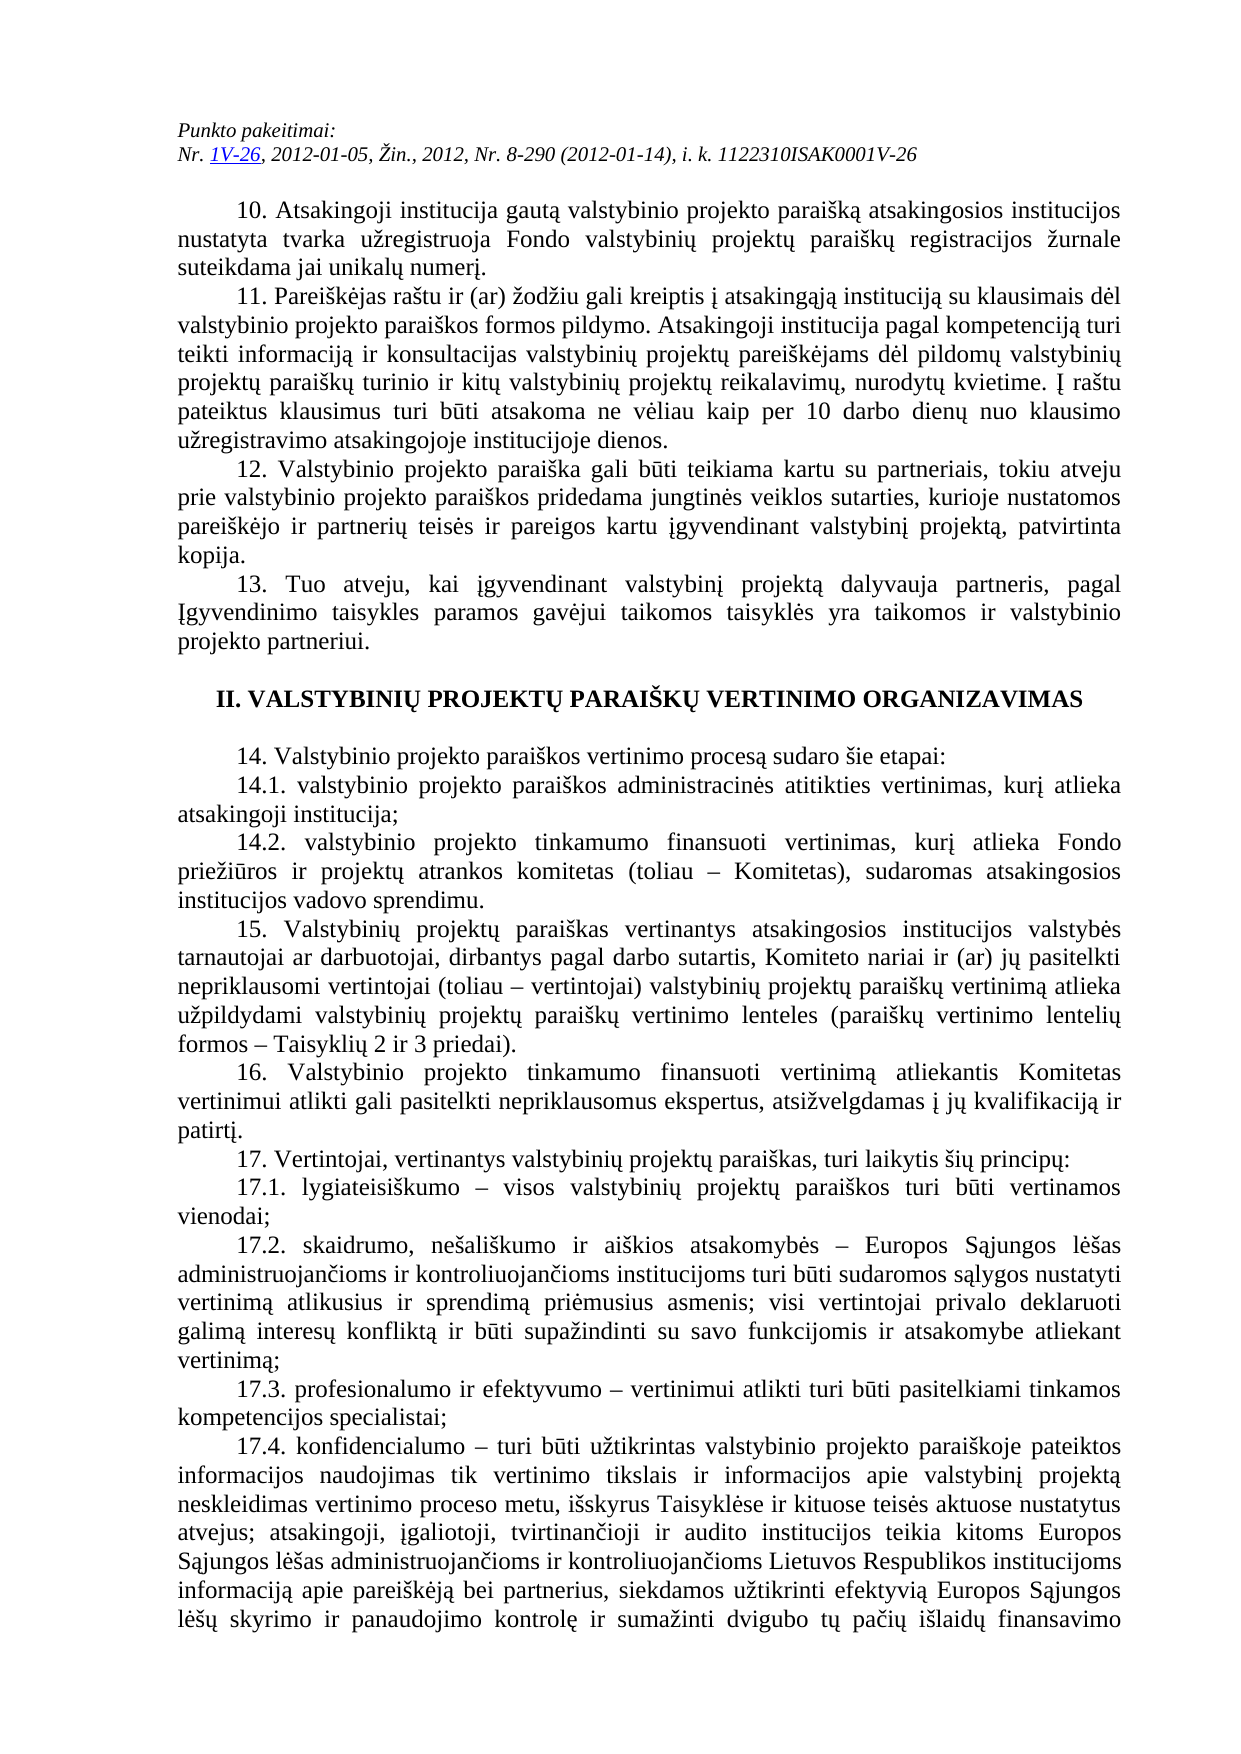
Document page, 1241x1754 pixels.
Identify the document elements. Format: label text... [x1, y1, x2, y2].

text 17.4. konfidencialumo – turi būti užtikrintas valstybinio projekto paraiškoje pateiktos informacijos naudojimas tik vertinimo tikslais ir informacijos apie valstybinį projektą neskleidimas vertinimo proceso metu, išskyrus Taisyklėse ir kituose teisės aktuose nustatytus atvejus; atsakingoji, įgaliotoji, tvirtinančioji ir audito institucijos teikia kitoms Europos Sąjungos lėšas administruojančioms ir kontroliuojančioms Lietuvos Respublikos institucijoms informaciją apie pareiškėją bei partnerius, siekdamos užtikrinti efektyvią Europos Sąjungos lėšų skyrimo ir panaudojimo kontrolę ir sumažinti dvigubo tų pačių išlaidų finansavimo [177, 1431, 1122, 1632]
text 10. Atsakingoji institucija gautą valstybinio projekto paraišką atsakingosios institucijos nustatyta tvarka užregistruoja Fondo valstybinių projektų paraiškų registracijos žurnale suteikdama jai unikalų numerį. [177, 195, 1122, 281]
text 13. Tuo atveju, kai įgyvendinant valstybinį projektą dalyvauja partneris, pagal Įgyvendinimo taisykles paramos gavėjui taikomos taisyklės yra taikomos ir valstybinio projekto partneriui. [177, 569, 1122, 655]
text 17.2. skaidrumo, nešališkumo ir aiškios atsakomybės – Europos Sąjungos lėšas administruojančioms ir kontroliuojančioms institucijoms turi būti sudaromos sąlygos nustatyti vertinimą atlikusius ir sprendimą priėmusius asmenis; visi vertintojai privalo deklaruoti galimą interesų konfliktą ir būti supažindinti su savo funkcijomis ir atsakomybe atliekant vertinimą; [177, 1230, 1122, 1374]
text 17.3. profesionalumo ir efektyvumo – vertinimui atlikti turi būti pasitelkiami tinkamos kompetencijos specialistai; [177, 1374, 1122, 1431]
text 11. Pareiškėjas raštu ir (ar) žodžiu gali kreiptis į atsakingąją instituciją su klausimais dėl valstybinio projekto paraiškos formos pildymo. Atsakingoji institucija pagal kompetenciją turi teikti informaciją ir konsultacijas valstybinių projektų pareiškėjams dėl pildomų valstybinių projektų paraiškų turinio ir kitų valstybinių projektų reikalavimų, nurodytų kvietime. Į raštu pateiktus klausimus turi būti atsakoma ne vėliau kaip per 10 darbo dienų nuo klausimo užregistravimo atsakingojoje institucijoje dienos. [177, 281, 1122, 454]
text 14. Valstybinio projekto paraiškos vertinimo procesą sudaro šie etapai: [177, 741, 1122, 770]
text 15. Valstybinių projektų paraiškas vertinantys atsakingosios institucijos valstybės tarnautojai ar darbuotojai, dirbantys pagal darbo sutartis, Komiteto nariai ir (ar) jų pasitelkti nepriklausomi vertintojai (toliau – vertintojai) valstybinių projektų paraiškų vertinimą atlieka užpildydami valstybinių projektų paraiškų vertinimo lenteles (paraiškų vertinimo lentelių formos – Taisyklių 2 ir 3 priedai). [177, 914, 1122, 1057]
text 14.1. valstybinio projekto paraiškos administracinės atitikties vertinimas, kurį atlieka atsakingoji institucija; [177, 770, 1122, 827]
text 12. Valstybinio projekto paraiška gali būti teikiama kartu su partneriais, tokiu atveju prie valstybinio projekto paraiškos pridedama jungtinės veiklos sutarties, kurioje nustatomos pareiškėjo ir partnerių teisės ir pareigos kartu įgyvendinant valstybinį projektą, patvirtinta kopija. [177, 454, 1122, 569]
text 17. Vertintojai, vertinantys valstybinių projektų paraiškas, turi laikytis šių principų: [177, 1144, 1122, 1172]
text II. VALSTYBINIŲ PROJEKTŲ PARAIŠKŲ VERTINIMO ORGANIZAVIMAS [177, 684, 1122, 712]
text Nr. 1V-26, 2012-01-05, Žin., 2012, Nr. 8-290 (2012-01-14), i. k. 1122310ISAK0001V-26 [177, 142, 1122, 166]
text 16. Valstybinio projekto tinkamumo finansuoti vertinimą atliekantis Komitetas vertinimui atlikti gali pasitelkti nepriklausomus ekspertus, atsižvelgdamas į jų kvalifikaciją ir patirtį. [177, 1057, 1122, 1144]
text 17.1. lygiateisiškumo – visos valstybinių projektų paraiškos turi būti vertinamos vienodai; [177, 1172, 1122, 1230]
text Punkto pakeitimai: [177, 118, 1122, 142]
text 14.2. valstybinio projekto tinkamumo finansuoti vertinimas, kurį atlieka Fondo priežiūros ir projektų atrankos komitetas (toliau – Komitetas), sudaromas atsakingosios institucijos vadovo sprendimu. [177, 827, 1122, 914]
